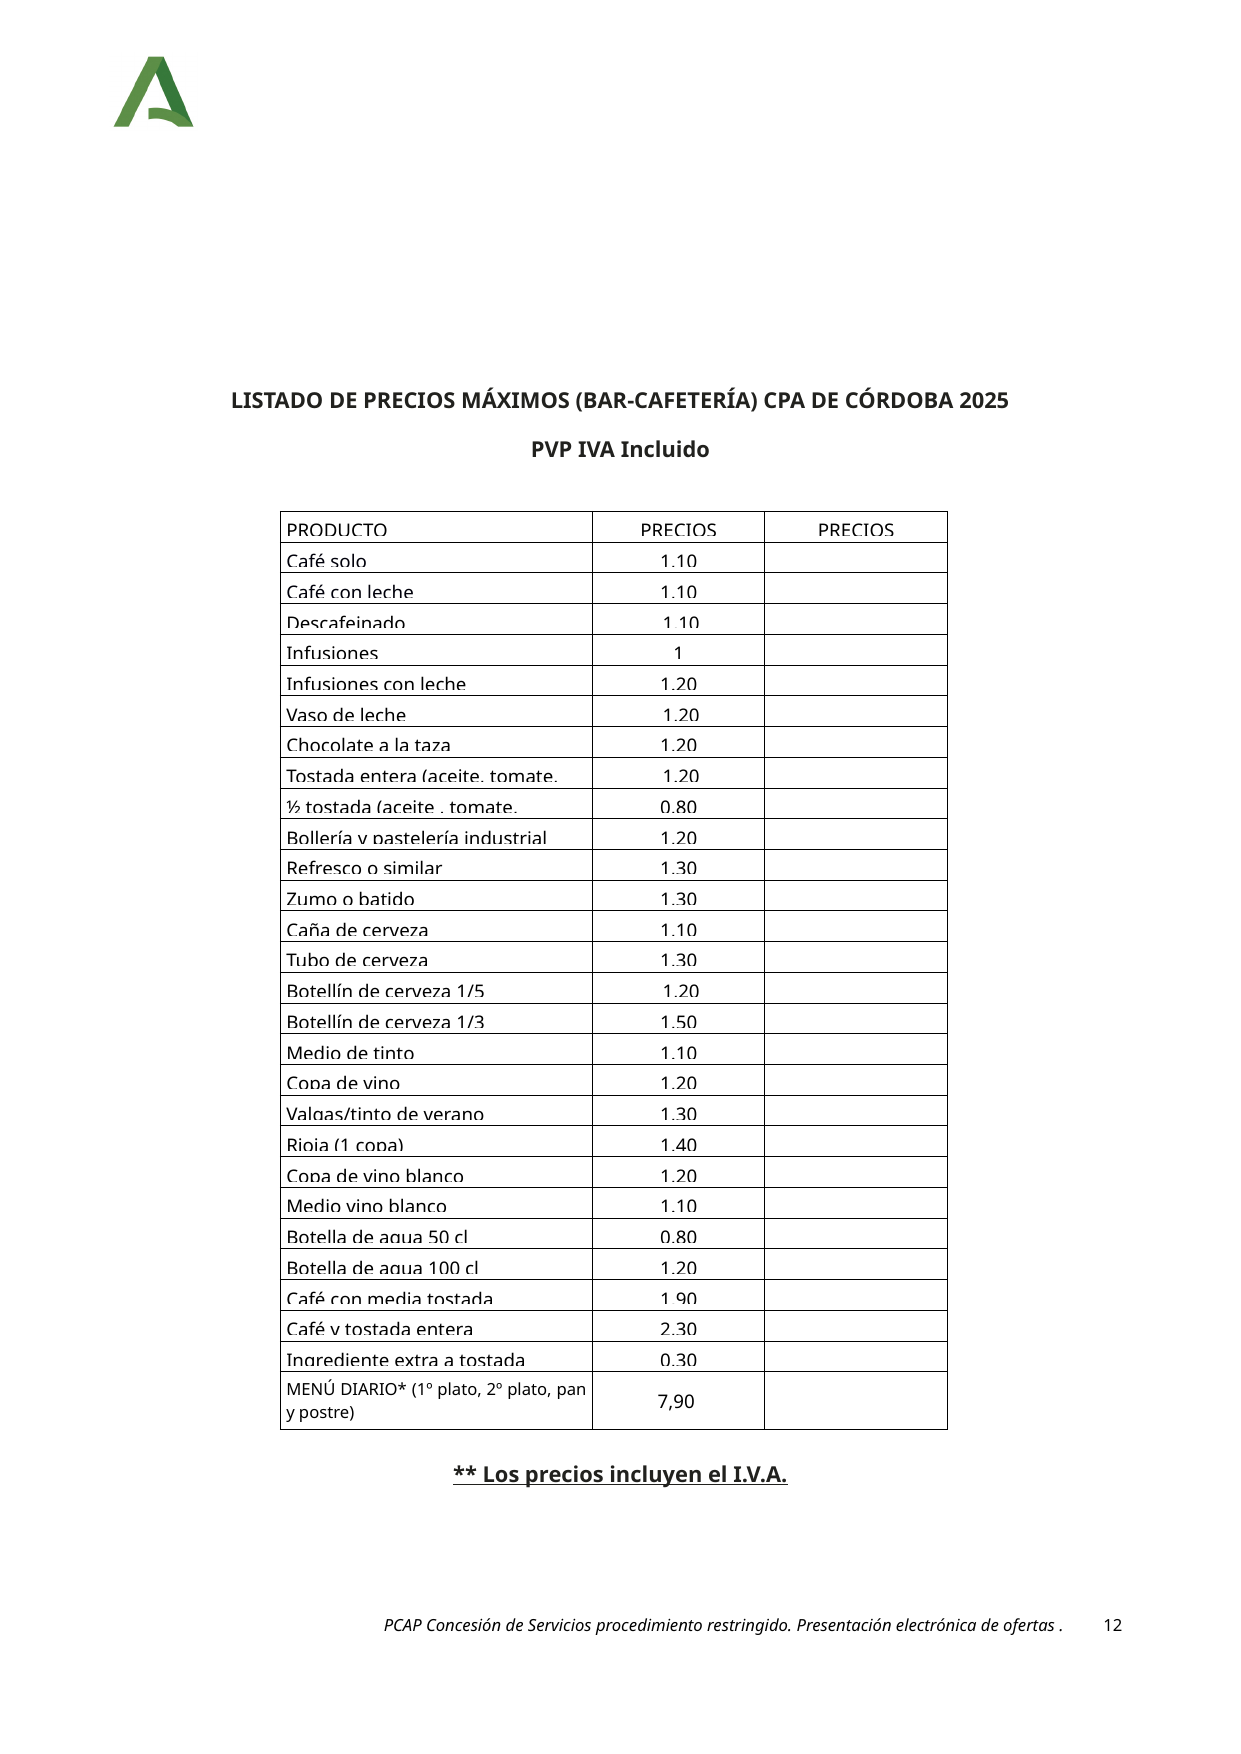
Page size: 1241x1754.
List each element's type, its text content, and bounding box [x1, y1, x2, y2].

table_cell Bollería y pastelería industrial [281, 819, 592, 849]
table_cell ½ tostada (aceite , tomate, mantequilla) [281, 789, 592, 818]
table_cell [765, 604, 947, 634]
table_cell Infusiones [281, 635, 592, 664]
table_cell [765, 1342, 947, 1371]
table_cell 0,30 [593, 1342, 764, 1371]
table_cell 1,50 [593, 1004, 764, 1033]
table_cell [765, 1219, 947, 1248]
table_cell 1.10 [593, 1034, 764, 1064]
table_cell [765, 1004, 947, 1033]
table_cell 1,30 [593, 942, 764, 972]
table_cell 1,30 [593, 850, 764, 879]
table_cell Tubo de cerveza [281, 942, 592, 972]
table_cell Valgas/tinto de verano [281, 1096, 592, 1125]
table_cell 1,10 [593, 604, 764, 634]
text PVP IVA Incluido [118, 434, 1122, 463]
table_cell [765, 819, 947, 849]
table_cell 1 [593, 635, 764, 664]
table_cell Tostada entera (aceite, tomate, mantequilla [281, 758, 592, 787]
table_cell MENÚ DIARIO* (1º plato, 2º plato, pan y postre) [281, 1372, 592, 1429]
table_cell Rioja (1 copa) [281, 1126, 592, 1156]
text LISTADO DE PRECIOS MÁXIMOS (BAR-CAFETERÍA) CPA DE CÓRDOBA 2025 [118, 385, 1122, 415]
table_cell [765, 1280, 947, 1310]
table_cell 1,40 [593, 1126, 764, 1156]
table_cell [765, 1157, 947, 1187]
table_cell [765, 635, 947, 664]
table_cell [765, 758, 947, 787]
table_cell Vaso de leche [281, 696, 592, 726]
table_cell [765, 1034, 947, 1064]
table_cell Refresco o similar [281, 850, 592, 879]
table_cell 0,80 [593, 789, 764, 818]
table_cell 2,30 [593, 1311, 764, 1341]
table_cell Copa de vino [281, 1065, 592, 1095]
table_cell [765, 1311, 947, 1341]
table_cell [765, 1126, 947, 1156]
table_cell [765, 543, 947, 572]
table_cell 1,20 [593, 973, 764, 1002]
table_cell Chocolate a la taza [281, 727, 592, 757]
table_cell [765, 573, 947, 603]
table_cell [765, 696, 947, 726]
table_cell 1,20 [593, 1157, 764, 1187]
table_cell 1,10 [593, 911, 764, 941]
table_cell Ingrediente extra a tostada [281, 1342, 592, 1371]
table_cell [765, 850, 947, 879]
table_cell 1,20 [593, 819, 764, 849]
table_cell Botellín de cerveza 1/5 [281, 973, 592, 1002]
table_cell [765, 727, 947, 757]
table_cell Botella de agua 100 cl [281, 1249, 592, 1279]
table_cell [765, 1096, 947, 1125]
table_cell 1,10 [593, 573, 764, 603]
table_cell 1,20 [593, 727, 764, 757]
picture [109, 52, 198, 131]
table_cell 1,10 [593, 543, 764, 572]
table_cell 1,30 [593, 1096, 764, 1125]
table_cell [765, 1188, 947, 1218]
table_cell 1,90 [593, 1280, 764, 1310]
table_cell [765, 911, 947, 941]
table_cell [765, 1372, 947, 1429]
table_cell Café con media tostada [281, 1280, 592, 1310]
table_cell 1.20 [593, 1249, 764, 1279]
table_cell 1.10 [593, 1188, 764, 1218]
table_cell [765, 666, 947, 695]
table_cell Copa de vino blanco [281, 1157, 592, 1187]
text ** Los precios incluyen el I.V.A. [118, 1459, 1122, 1488]
table_cell 1.20 [593, 758, 764, 787]
table_cell 1.20 [593, 666, 764, 695]
table_cell Botellín de cerveza 1/3 [281, 1004, 592, 1033]
table_cell [765, 973, 947, 1002]
table_cell Infusiones con leche [281, 666, 592, 695]
table_cell Café con leche [281, 573, 592, 603]
table_cell Caña de cerveza [281, 911, 592, 941]
table_cell 0,80 [593, 1219, 764, 1248]
table_cell [765, 942, 947, 972]
table_header PRODUCTO [281, 512, 592, 542]
table_cell 7,90 [593, 1372, 764, 1429]
table_cell Zumo o batido [281, 881, 592, 910]
table_cell Medio de tinto [281, 1034, 592, 1064]
table_cell 1,20 [593, 696, 764, 726]
table_cell Descafeinado [281, 604, 592, 634]
table_header PRECIOS OFERTADOS € [765, 512, 947, 542]
table_cell Medio vino blanco [281, 1188, 592, 1218]
table_cell Botella de agua 50 cl [281, 1219, 592, 1248]
table_cell 1,20 [593, 1065, 764, 1095]
table_header PRECIOS MÁXIMOS € [593, 512, 764, 542]
table_cell 1,30 [593, 881, 764, 910]
table_cell [765, 789, 947, 818]
table_cell [765, 1249, 947, 1279]
table_cell [765, 881, 947, 910]
table_cell Café y tostada entera [281, 1311, 592, 1341]
table_cell Café solo [281, 543, 592, 572]
table_cell [765, 1065, 947, 1095]
